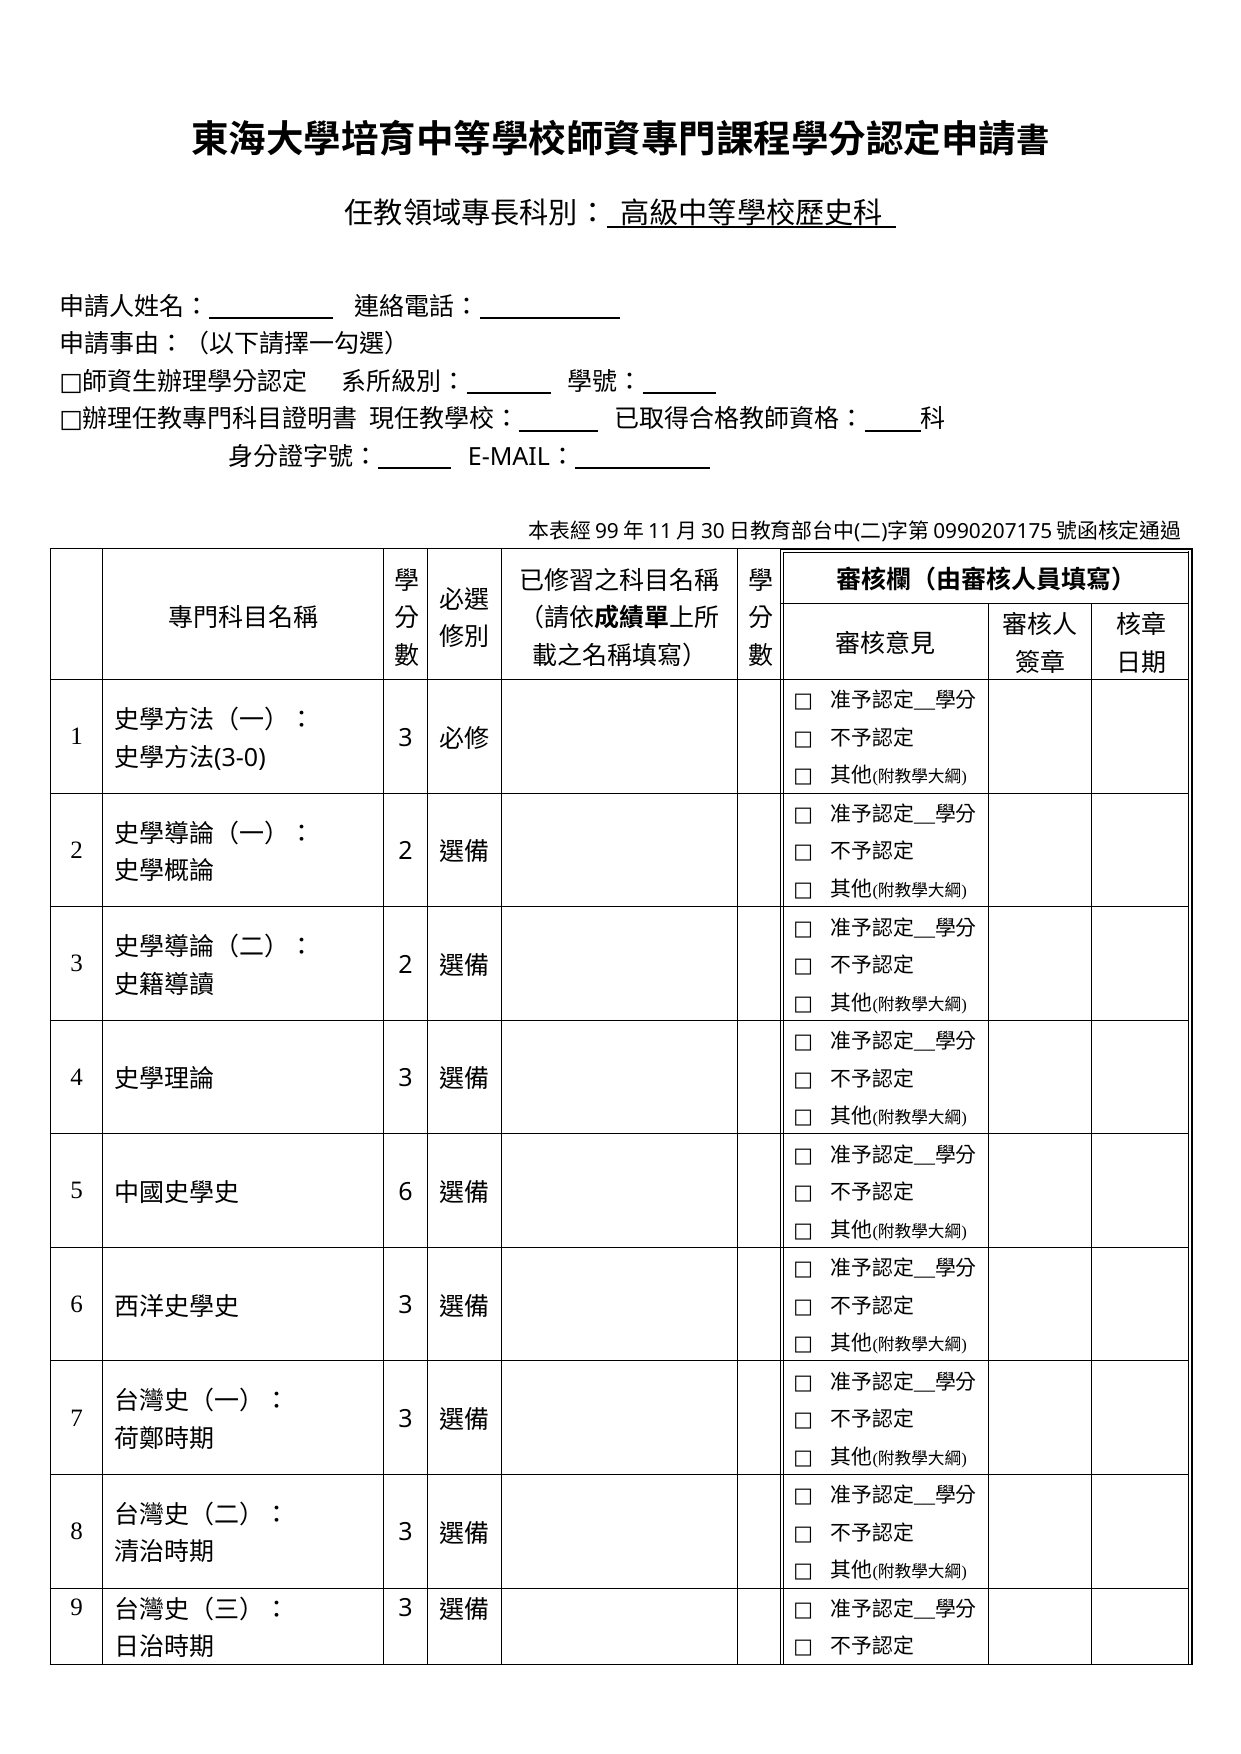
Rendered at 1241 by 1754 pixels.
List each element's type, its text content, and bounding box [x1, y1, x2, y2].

table_cell [502, 1361, 737, 1474]
table_cell 8 [51, 1475, 102, 1587]
table_cell [502, 1134, 737, 1247]
table_cell 必修 [428, 680, 501, 793]
table_cell 選備 [428, 1134, 501, 1247]
table_cell [1092, 907, 1188, 1020]
table_cell 史學理論 [103, 1021, 383, 1133]
table_cell 3 [51, 907, 102, 1020]
table_cell 史學導論（二）： 史籍導讀 [103, 907, 383, 1020]
table_cell [738, 907, 780, 1020]
table_cell 審核意見 [784, 604, 988, 679]
table_cell 選備 [428, 907, 501, 1020]
table_cell [738, 680, 780, 793]
table_cell 選備 [428, 1475, 501, 1587]
table_cell 選備 [428, 1248, 501, 1360]
table_header 必選修別 [428, 549, 501, 679]
table_header 專門科目名稱 [103, 549, 383, 679]
table_cell [989, 1475, 1091, 1587]
table_cell 准予認定__學分 不予認定 其他(附教學大綱) [784, 1475, 988, 1587]
table_cell [502, 1021, 737, 1133]
table_cell [1092, 1134, 1188, 1247]
table_cell 選備 [428, 1021, 501, 1133]
table_cell [989, 1589, 1091, 1663]
table_cell [1092, 1589, 1188, 1663]
table_cell [989, 1021, 1091, 1133]
table_cell 准予認定__學分 不予認定 其他(附教學大綱) [784, 1589, 988, 1663]
table_cell [989, 1248, 1091, 1360]
table_header 學分數 [738, 549, 780, 679]
table_header [51, 549, 102, 679]
table_cell [502, 680, 737, 793]
table_cell 6 [51, 1248, 102, 1360]
table_cell 史學方法（一）： 史學方法(3-0) [103, 680, 383, 793]
table_cell 9 [51, 1589, 102, 1663]
table_cell 3 [384, 1475, 427, 1587]
table_cell [989, 907, 1091, 1020]
table_cell [738, 1475, 780, 1587]
table_cell 台灣史（二）： 清治時期 [103, 1475, 383, 1587]
table_cell 台灣史（一）： 荷鄭時期 [103, 1361, 383, 1474]
table_cell 3 [384, 680, 427, 793]
table_cell 2 [51, 794, 102, 906]
table_cell 台灣史（三）： 日治時期 [103, 1589, 383, 1663]
table_cell [738, 1589, 780, 1663]
table_cell 3 [384, 1021, 427, 1133]
text 任教領域專長科別： 高級中等學校歷史科 [59, 173, 1181, 248]
table_cell 中國史學史 [103, 1134, 383, 1247]
table_cell [738, 794, 780, 906]
text □辦理任教專門科目證明書 現任教學校： 已取得合格教師資格： 科 [59, 398, 1181, 436]
table_cell 3 [384, 1589, 427, 1663]
table_cell [989, 680, 1091, 793]
table_cell 史學導論（一）： 史學概論 [103, 794, 383, 906]
table_cell 審核人簽章 [989, 604, 1091, 679]
table_cell 准予認定__學分 不予認定 其他(附教學大綱) [784, 1021, 988, 1133]
table_cell [738, 1361, 780, 1474]
table_header 已修習之科目名稱 （請依成績單上所載之名稱填寫） [502, 549, 737, 679]
table_cell 選備 [428, 1361, 501, 1474]
table_cell [1092, 1475, 1188, 1587]
table_cell [989, 1361, 1091, 1474]
table_cell 2 [384, 907, 427, 1020]
table_cell [738, 1021, 780, 1133]
table_cell 准予認定__學分 不予認定 其他(附教學大綱) [784, 907, 988, 1020]
table_cell [502, 907, 737, 1020]
table_cell 1 [51, 680, 102, 793]
table_cell 4 [51, 1021, 102, 1133]
text 申請人姓名： 連絡電話： [59, 286, 1081, 323]
table_cell [502, 1475, 737, 1587]
table_cell 准予認定__學分 不予認定 其他(附教學大綱) [784, 1134, 988, 1247]
table_cell [502, 1589, 737, 1663]
table_cell 准予認定__學分 不予認定 其他(附教學大綱) [784, 1361, 988, 1474]
table_cell 選備 [428, 1589, 501, 1663]
table_cell 准予認定__學分 不予認定 其他(附教學大綱) [784, 794, 988, 906]
table_cell 西洋史學史 [103, 1248, 383, 1360]
table_cell 選備 [428, 794, 501, 906]
table_cell 核章 日期 [1092, 604, 1188, 679]
table_cell 准予認定__學分 不予認定 其他(附教學大綱) [784, 1248, 988, 1360]
text 東海大學培育中等學校師資專門課程學分認定申請書 [59, 98, 1181, 173]
table_cell [738, 1134, 780, 1247]
table_cell 3 [384, 1361, 427, 1474]
table_cell 5 [51, 1134, 102, 1247]
text 身分證字號： E-MAIL： [59, 436, 1181, 473]
table_cell [1092, 1361, 1188, 1474]
table_cell 准予認定__學分 不予認定 其他(附教學大綱) [784, 680, 988, 793]
table_cell [989, 1134, 1091, 1247]
table_cell [1092, 1248, 1188, 1360]
table_cell [1092, 1021, 1188, 1133]
table_cell [989, 794, 1091, 906]
table_cell 2 [384, 794, 427, 906]
text □師資生辦理學分認定 系所級別： 學號： [59, 361, 1181, 398]
text 申請事由：（以下請擇一勾選） [59, 323, 1081, 361]
table_header 學分數 [384, 549, 427, 679]
text 本表經99年11月30日教育部台中(二)字第0990207175號函核定通過 [59, 511, 1181, 548]
table_cell [502, 794, 737, 906]
table_cell [1092, 794, 1188, 906]
table_cell [502, 1248, 737, 1360]
table_cell 6 [384, 1134, 427, 1247]
table_cell [738, 1248, 780, 1360]
table_header 審核欄（由審核人員填寫） [784, 553, 1188, 603]
table_cell [1092, 680, 1188, 793]
table_cell 3 [384, 1248, 427, 1360]
table_cell 7 [51, 1361, 102, 1474]
